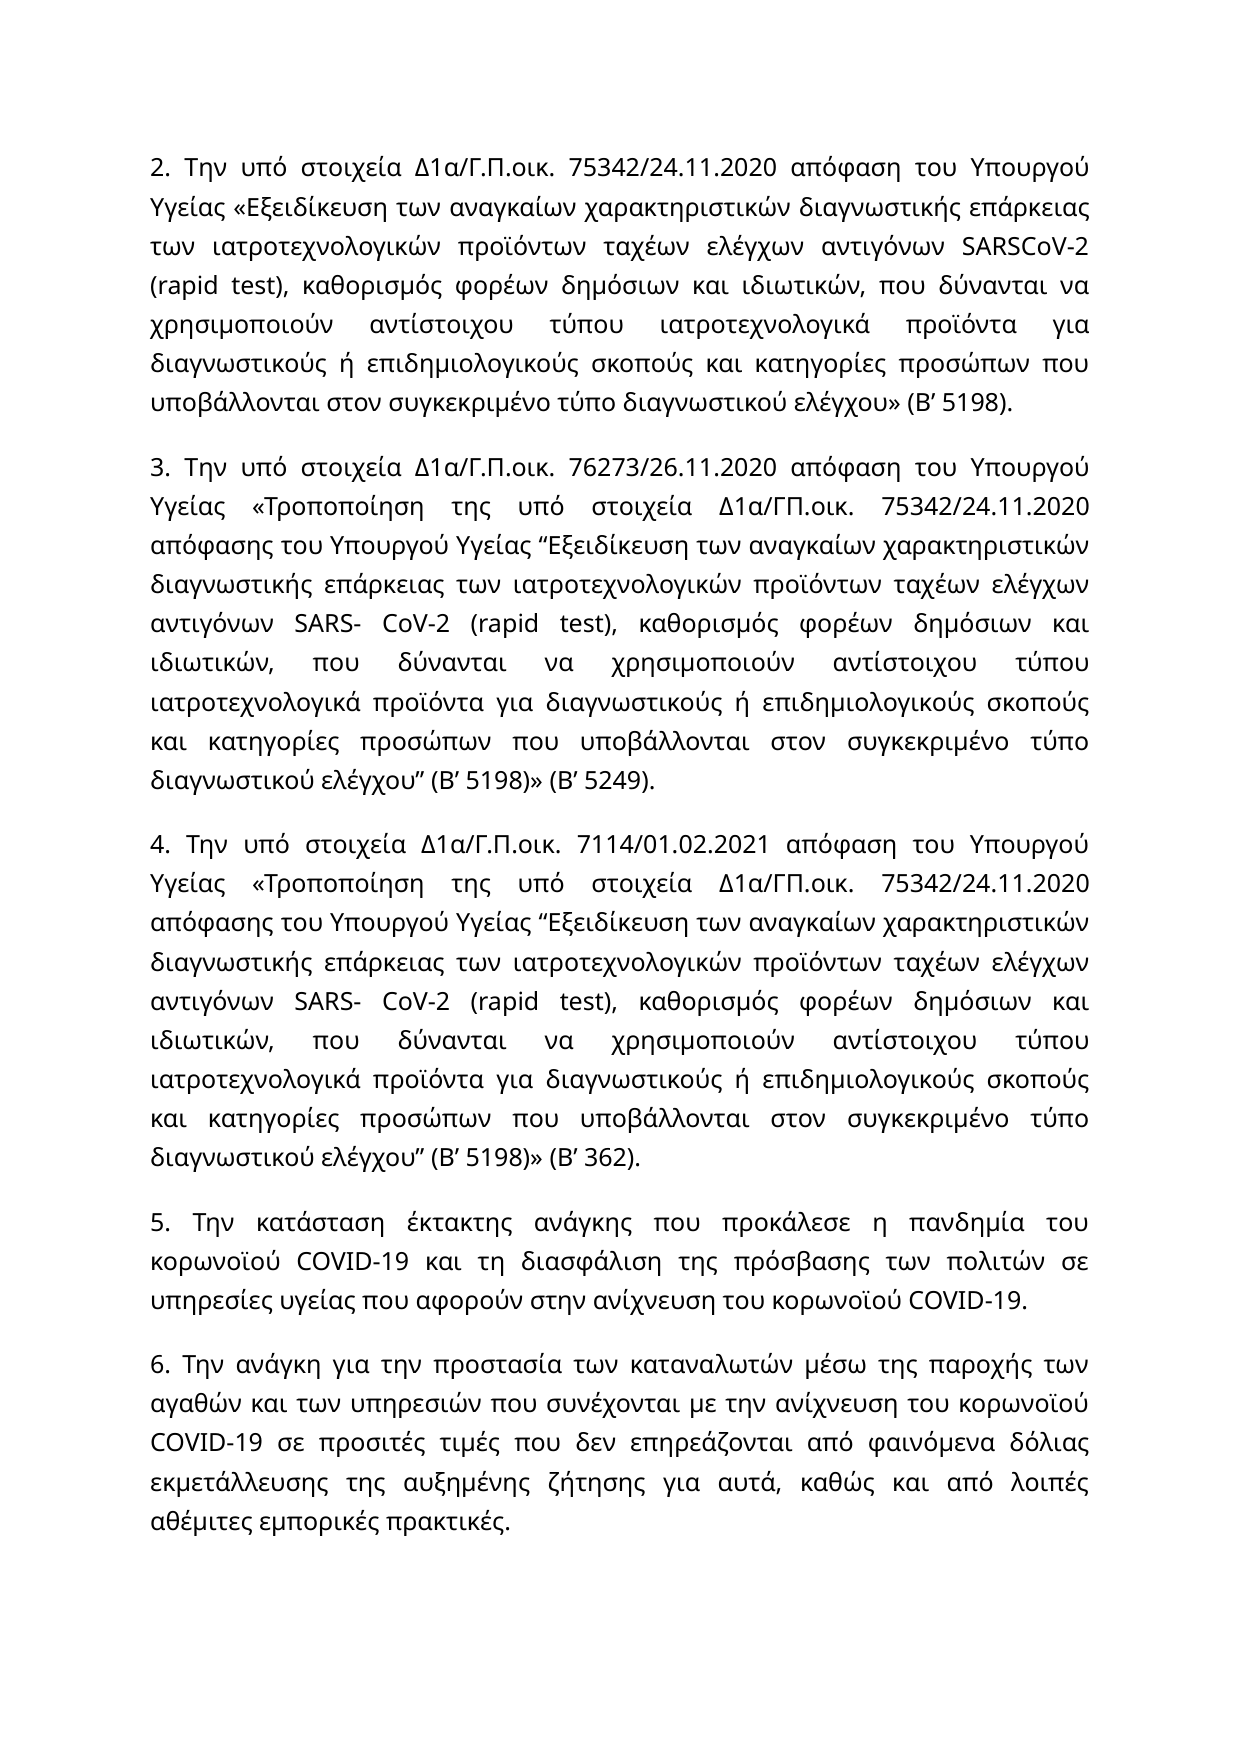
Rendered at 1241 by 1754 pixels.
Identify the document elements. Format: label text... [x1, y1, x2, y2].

text 4. Την υπό στοιχεία Δ1α/Γ.Π.οικ. 7114/01.02.2021 απόφαση του Υπουργού Υγείας «Τροποποίηση της υπό στοιχεία Δ1α/ΓΠ.οικ. 75342/24.11.2020 απόφασης του Υπουργού Υγείας “Εξειδίκευση των αναγκαίων χαρακτηριστικών διαγνωστικής επάρκειας των ιατροτεχνολογικών προϊόντων ταχέων ελέγχων αντιγόνων SARS- CoV-2 (rapid test), καθορισμός φορέων δημόσιων και ιδιωτικών, που δύνανται να χρησιμοποιούν αντίστοιχου τύπου ιατροτεχνολογικά προϊόντα για διαγνωστικούς ή επιδημιολογικούς σκοπούς και κατηγορίες προσώπων που υποβάλλονται στον συγκεκριμένο τύπο διαγνωστικού ελέγχου” (Β’ 5198)» (Β’ 362). [150, 827, 1090, 1174]
text 3. Tην υπό στοιχεία Δ1α/Γ.Π.οικ. 76273/26.11.2020 απόφαση του Υπουργού Υγείας «Τροποποίηση της υπό στοιχεία Δ1α/ΓΠ.οικ. 75342/24.11.2020 απόφασης του Υπουργού Υγείας “Εξειδίκευση των αναγκαίων χαρακτηριστικών διαγνωστικής επάρκειας των ιατροτεχνολογικών προϊόντων ταχέων ελέγχων αντιγόνων SARS- CoV-2 (rapid test), καθορισμός φορέων δημόσιων και ιδιωτικών, που δύνανται να χρησιμοποιούν αντίστοιχου τύπου ιατροτεχνολογικά προϊόντα για διαγνωστικούς ή επιδημιολογικούς σκοπούς και κατηγορίες προσώπων που υποβάλλονται στον συγκεκριμένο τύπο διαγνωστικού ελέγχου” (Β’ 5198)» (Β’ 5249). [150, 449, 1090, 797]
text 5. Την κατάσταση έκτακτης ανάγκης που προκάλεσε η πανδημία του κορωνοϊού COVID-19 και τη διασφάλιση της πρόσβασης των πολιτών σε υπηρεσίες υγείας που αφορούν στην ανίχνευση του κορωνοϊού COVID-19. [150, 1204, 1090, 1317]
text 2. Tην υπό στοιχεία Δ1α/Γ.Π.οικ. 75342/24.11.2020 απόφαση του Υπουργού Υγείας «Εξειδίκευση των αναγκαίων χαρακτηριστικών διαγνωστικής επάρκειας των ιατροτεχνολογικών προϊόντων ταχέων ελέγχων αντιγόνων SARSCoV-2 (rapid test), καθορισμός φορέων δημόσιων και ιδιωτικών, που δύνανται να χρησιμοποιούν αντίστοιχου τύπου ιατροτεχνολογικά προϊόντα για διαγνωστικούς ή επιδημιολογικούς σκοπούς και κατηγορίες προσώπων που υποβάλλονται στον συγκεκριμένο τύπο διαγνωστικού ελέγχου» (Β’ 5198). [150, 150, 1090, 419]
text 6. Την ανάγκη για την προστασία των καταναλωτών μέσω της παροχής των αγαθών και των υπηρεσιών που συνέχονται με την ανίχνευση του κορωνοϊού COVID-19 σε προσιτές τιμές που δεν επηρεάζονται από φαινόμενα δόλιας εκμετάλλευσης της αυξημένης ζήτησης για αυτά, καθώς και από λοιπές αθέμιτες εμπορικές πρακτικές. [150, 1347, 1090, 1537]
